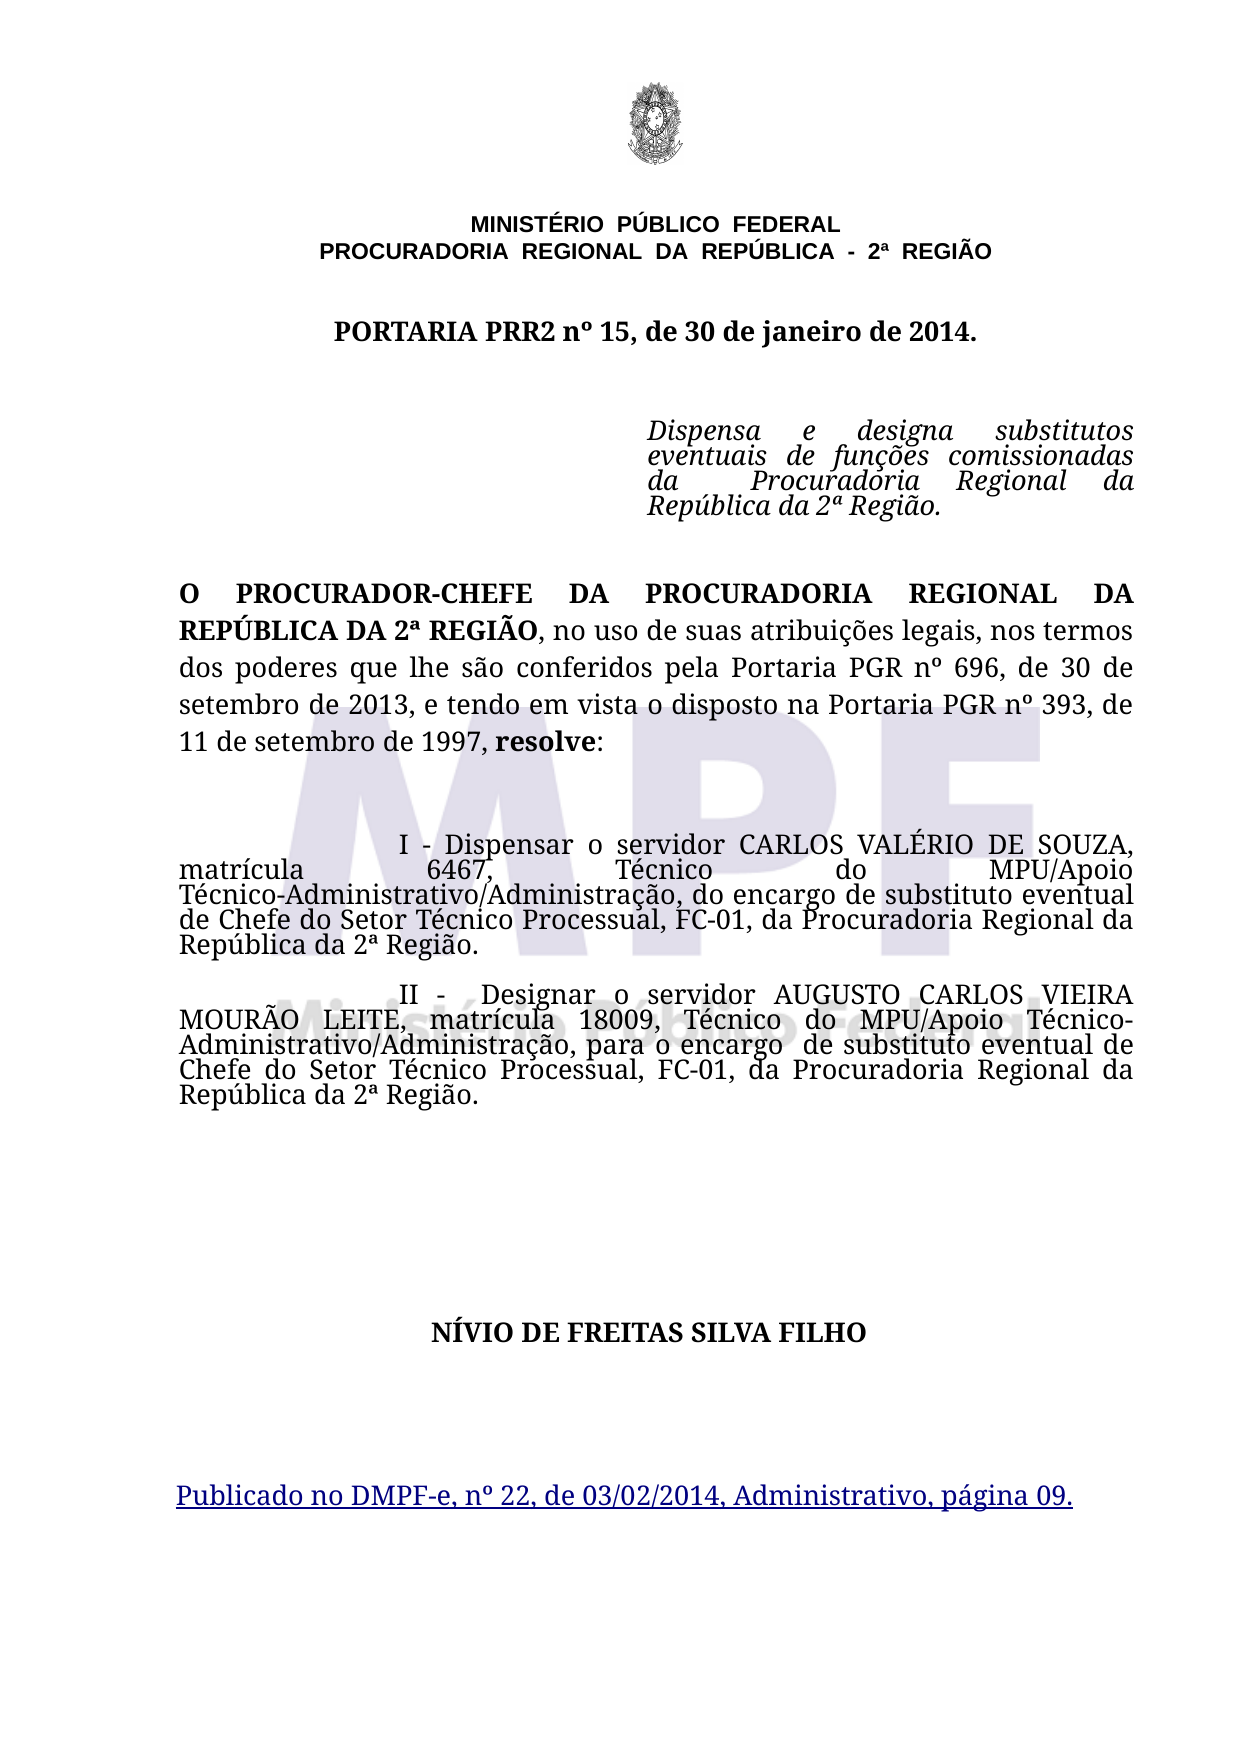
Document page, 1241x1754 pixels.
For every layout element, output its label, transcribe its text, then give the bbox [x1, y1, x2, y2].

text Dispensa e designa substitutos eventuais de funções comissionadas da Procuradoria Regional da República da 2ª Região. [647, 420, 1134, 520]
text O PROCURADOR-CHEFE DA PROCURADORIA REGIONAL DA REPÚBLICA DA 2ª REGIÃO, no uso de suas atribuições legais, nos termos dos poderes que lhe são conferidos pela Portaria PGR nº 696, de 30 de setembro de 2013, e tendo em vista o disposto na Portaria PGR nº 393, de 11 de setembro de 1997, resolve: [178, 575, 1134, 759]
picture [271, 959, 1040, 984]
text Publicado no DMPF-e, nº 22, de 03/02/2014, Administrativo, página 09. [653, 1485, 1131, 1510]
picture [627, 82, 684, 165]
text II - Designar o servidor AUGUSTO CARLOS VIEIRA MOURÃO LEITE, matrícula 18009, Técnico do MPU/Apoio Técnico-Administrativo/Administração, para o encargo de substituto eventual de Chefe do Setor Técnico Processual, FC-01, da Procuradoria Regional da República da 2ª Região. [178, 984, 1134, 1109]
picture [271, 759, 1040, 834]
text I - Dispensar o servidor CARLOS VALÉRIO DE SOUZA, matrícula 6467, Técnico do MPU/Apoio Técnico-Administrativo/Administração, do encargo de substituto eventual de Chefe do Setor Técnico Processual, FC-01, da Procuradoria Regional da República da 2ª Região. [178, 834, 1134, 959]
text Publicado no DMPF-e, nº 22, de 03/02/2014, Administrativo, página 09. [176, 1485, 618, 1507]
text PORTARIA PRR2 nº 15, de 30 de janeiro de 2014. [177, 322, 1134, 347]
text NÍVIO DE FREITAS SILVA FILHO [176, 1322, 1131, 1347]
